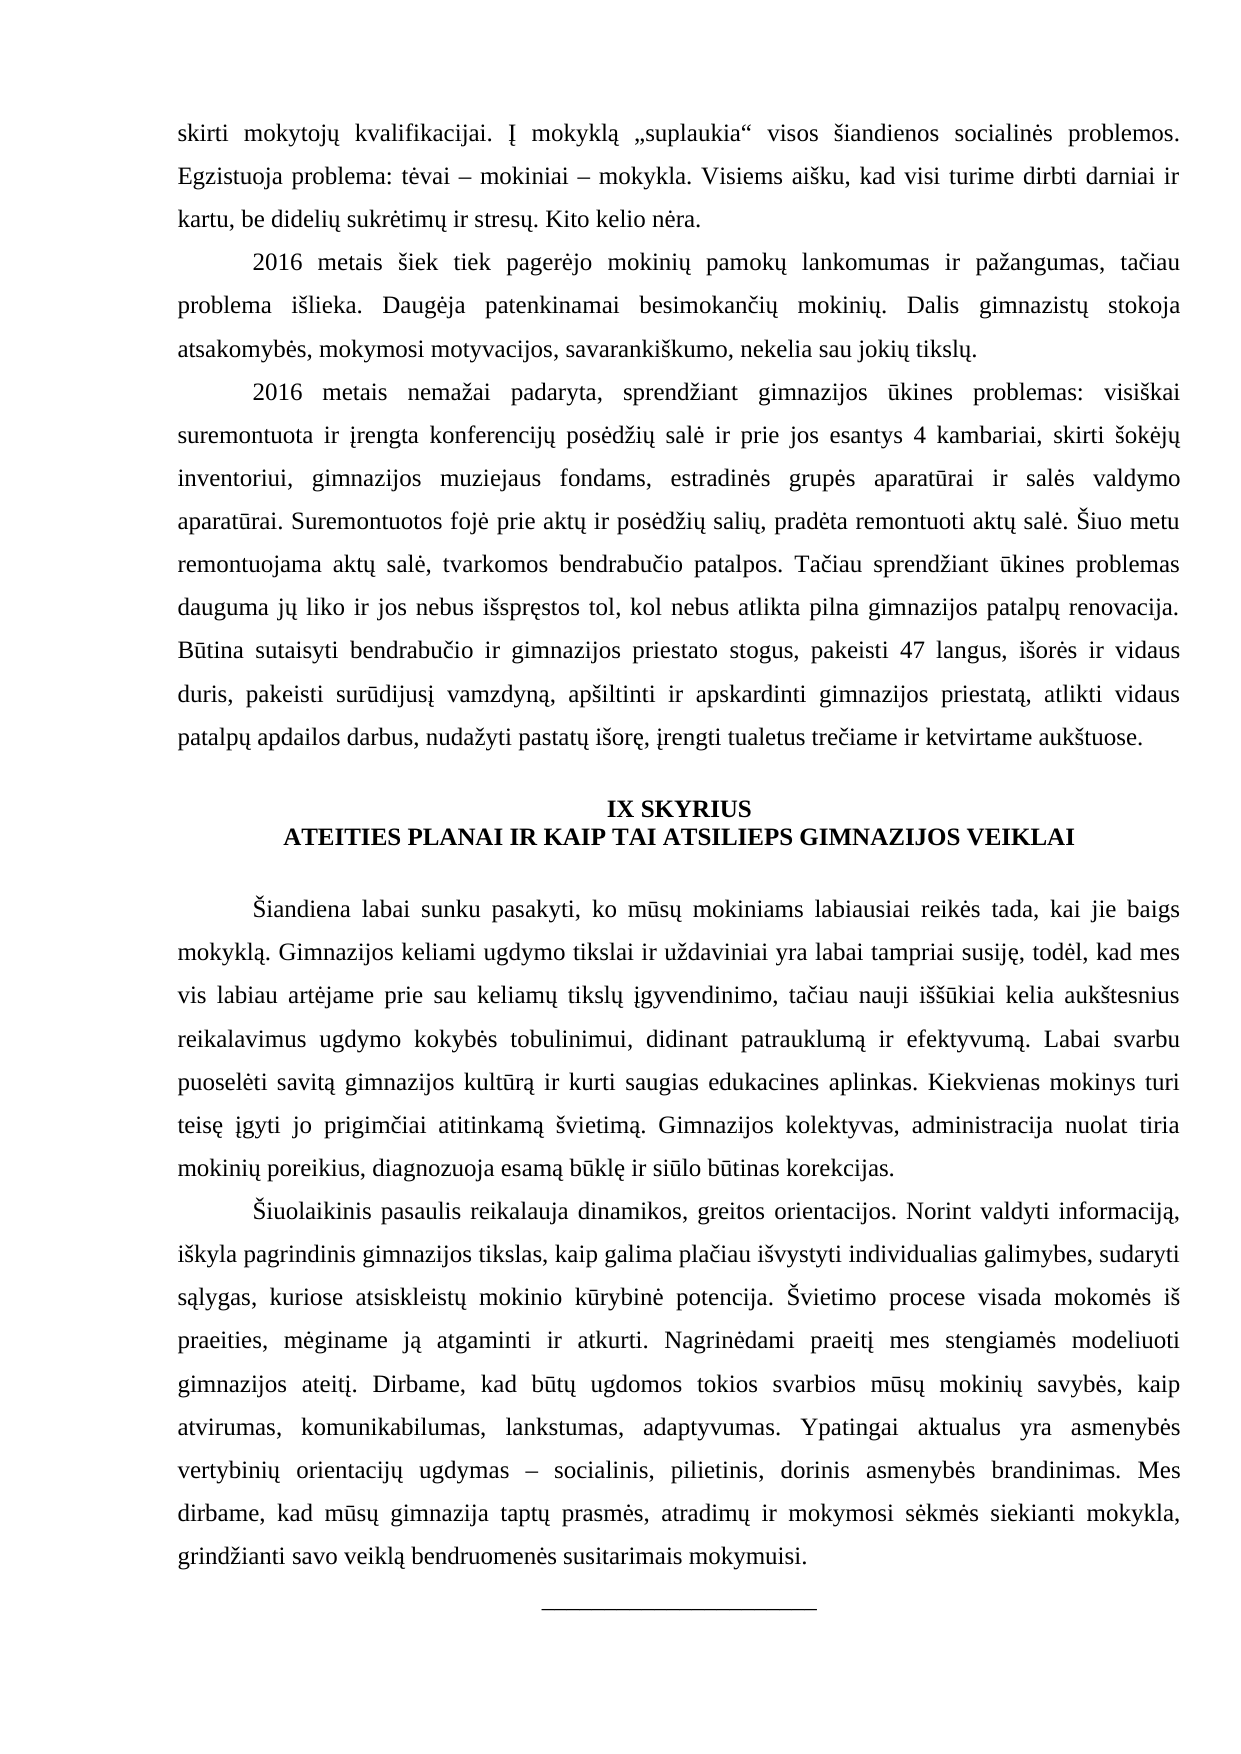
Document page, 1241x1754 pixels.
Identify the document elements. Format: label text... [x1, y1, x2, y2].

text Šiuolaikinis pasaulis reikalauja dinamikos, greitos orientacijos. Norint valdyti informaciją, iškyla pagrindinis gimnazijos tikslas, kaip galima plačiau išvystyti individualias galimybes, sudaryti sąlygas, kuriose atsiskleistų mokinio kūrybinė potencija. Švietimo procese visada mokomės iš praeities, mėginame ją atgaminti ir atkurti. Nagrinėdami praeitį mes stengiamės modeliuoti gimnazijos ateitį. Dirbame, kad būtų ugdomos tokios svarbios mūsų mokinių savybės, kaip atvirumas, komunikabilumas, lankstumas, adaptyvumas. Ypatingai aktualus yra asmenybės vertybinių orientacijų ugdymas – socialinis, pilietinis, dorinis asmenybės brandinimas. Mes dirbame, kad mūsų gimnazija taptų prasmės, atradimų ir mokymosi sėkmės siekianti mokykla, grindžianti savo veiklą bendruomenės susitarimais mokymuisi. [177, 1196, 1181, 1570]
text 2016 metais nemažai padaryta, sprendžiant gimnazijos ūkines problemas: visiškai suremontuota ir įrengta konferencijų posėdžių salė ir prie jos esantys 4 kambariai, skirti šokėjų inventoriui, gimnazijos muziejaus fondams, estradinės grupės aparatūrai ir salės valdymo aparatūrai. Suremontuotos fojė prie aktų ir posėdžių salių, pradėta remontuoti aktų salė. Šiuo metu remontuojama aktų salė, tvarkomos bendrabučio patalpos. Tačiau sprendžiant ūkines problemas dauguma jų liko ir jos nebus išspręstos tol, kol nebus atlikta pilna gimnazijos patalpų renovacija. Būtina sutaisyti bendrabučio ir gimnazijos priestato stogus, pakeisti 47 langus, išorės ir vidaus duris, pakeisti surūdijusį vamzdyną, apšiltinti ir apskardinti gimnazijos priestatą, atlikti vidaus patalpų apdailos darbus, nudažyti pastatų išorę, įrengti tualetus trečiame ir ketvirtame aukštuose. [177, 377, 1181, 751]
text Šiandiena labai sunku pasakyti, ko mūsų mokiniams labiausiai reikės tada, kai jie baigs mokyklą. Gimnazijos keliami ugdymo tikslai ir uždaviniai yra labai tampriai susiję, todėl, kad mes vis labiau artėjame prie sau keliamų tikslų įgyvendinimo, tačiau nauji iššūkiai kelia aukštesnius reikalavimus ugdymo kokybės tobulinimui, didinant patrauklumą ir efektyvumą. Labai svarbu puoselėti savitą gimnazijos kultūrą ir kurti saugias edukacines aplinkas. Kiekvienas mokinys turi teisę įgyti jo prigimčiai atitinkamą švietimą. Gimnazijos kolektyvas, administracija nuolat tiria mokinių poreikius, diagnozuoja esamą būklę ir siūlo būtinas korekcijas. [177, 894, 1181, 1182]
text skirti mokytojų kvalifikacijai. Į mokyklą „suplaukia“ visos šiandienos socialinės problemos. Egzistuoja problema: tėvai – mokiniai – mokykla. Visiems aišku, kad visi turime dirbti darniai ir kartu, be didelių sukrėtimų ir stresų. Kito kelio nėra. [177, 118, 1181, 233]
text ATEITIES PLANAI IR KAIP TAI ATSILIEPS GIMNAZIJOS VEIKLAI [177, 822, 1181, 851]
text 2016 metais šiek tiek pagerėjo mokinių pamokų lankomumas ir pažangumas, tačiau problema išlieka. Daugėja patenkinamai besimokančių mokinių. Dalis gimnazistų stokoja atsakomybės, mokymosi motyvacijos, savarankiškumo, nekelia sau jokių tikslų. [177, 247, 1181, 362]
text IX SKYRIUS [177, 794, 1181, 822]
text ______________________ [177, 1584, 1181, 1613]
